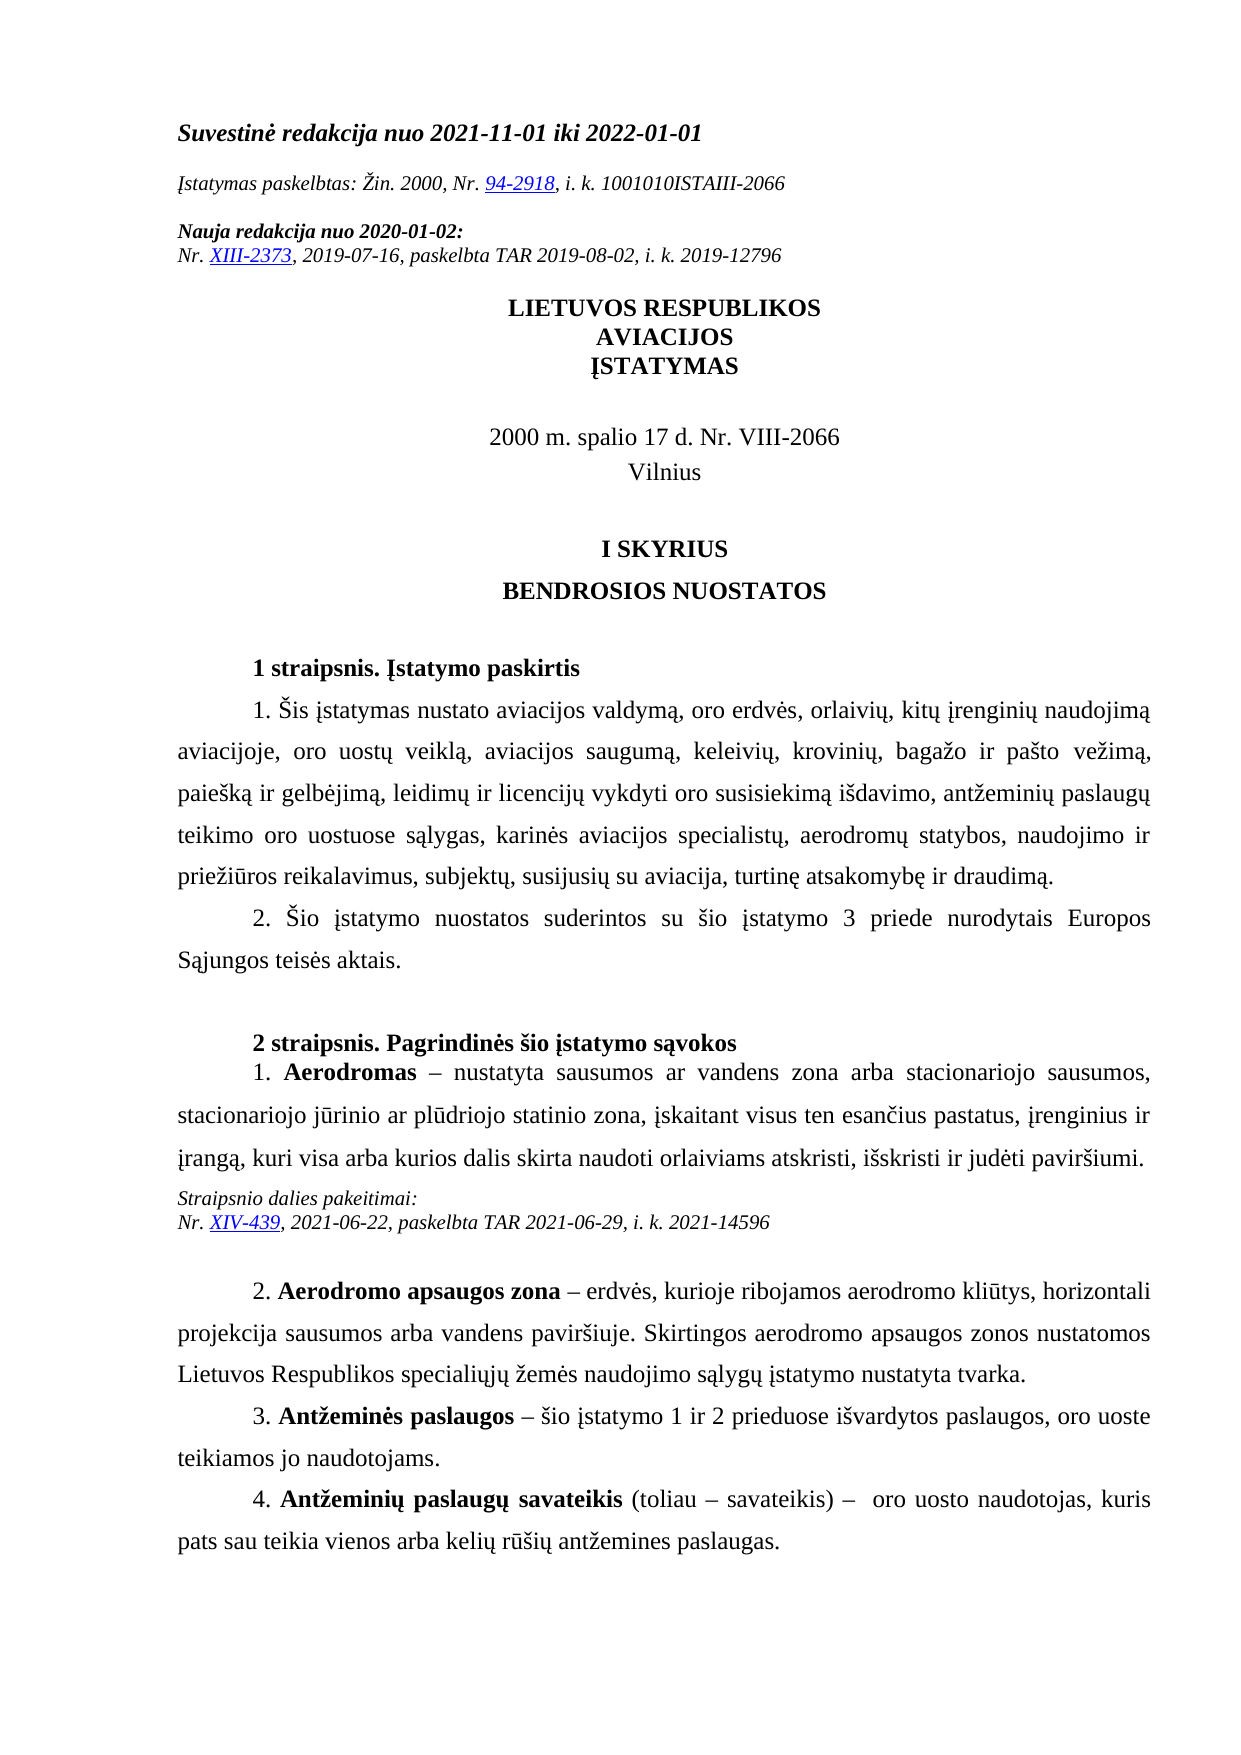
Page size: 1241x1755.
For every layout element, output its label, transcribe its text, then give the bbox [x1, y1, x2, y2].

text Nauja redakcija nuo 2020-01-02: [177, 219, 1152, 243]
text Nr. XIII-2373, 2019-07-16, paskelbta TAR 2019-08-02, i. k. 2019-12796 [177, 243, 1152, 267]
text Straipsnio dalies pakeitimai: [177, 1186, 1152, 1210]
text 2000 m. spalio 17 d. Nr. VIII-2066 [177, 415, 1152, 451]
text 2 straipsnis. Pagrindinės šio įstatymo sąvokos [177, 1015, 1152, 1057]
text Vilnius [177, 451, 1152, 486]
text 1 straipsnis. Įstatymo paskirtis [177, 640, 1152, 682]
text BENDROSIOS NUOSTATOS [177, 563, 1152, 605]
text Įstatymas paskelbtas: Žin. 2000, Nr. 94-2918, i. k. 1001010ISTAIII-2066 [177, 171, 1152, 195]
text 1. Aerodromas – nustatyta sausumos ar vandens zona arba stacionariojo sausumos, stacionariojo jūrinio ar plūdriojo statinio zona, įskaitant visus ten esančius pastatus, įrenginius ir įrangą, kuri visa arba kurios dalis skirta naudoti orlaiviams atskristi, išskristi ir judėti paviršiumi. [177, 1057, 1152, 1172]
text Suvestinė redakcija nuo 2021-11-01 iki 2022-01-01 [177, 118, 1152, 147]
text 4. Antžeminių paslaugų savateikis (toliau – savateikis) – oro uosto naudotojas, kuris pats sau teikia vienos arba kelių rūšių antžemines paslaugas. [177, 1471, 1152, 1555]
text 3. Antžeminės paslaugos – šio įstatymo 1 ir 2 prieduose išvardytos paslaugos, oro uoste teikiamos jo naudotojams. [177, 1388, 1152, 1471]
text 1. Šis įstatymas nustato aviacijos valdymą, oro erdvės, orlaivių, kitų įrenginių naudojimą aviacijoje, oro uostų veiklą, aviacijos saugumą, keleivių, krovinių, bagažo ir pašto vežimą, paiešką ir gelbėjimą, leidimų ir licencijų vykdyti oro susisiekimą išdavimo, antžeminių paslaugų teikimo oro uostuose sąlygas, karinės aviacijos specialistų, aerodromų statybos, naudojimo ir priežiūros reikalavimus, subjektų, susijusių su aviacija, turtinę atsakomybę ir draudimą. [177, 682, 1152, 890]
text 2. Šio įstatymo nuostatos suderintos su šio įstatymo 3 priede nurodytais Europos Sąjungos teisės aktais. [177, 890, 1152, 973]
text LIETUVOS RESPUBLIKOS AVIACIJOS ĮSTATYMAS [177, 293, 1152, 380]
text Nr. XIV-439, 2021-06-22, paskelbta TAR 2021-06-29, i. k. 2021-14596 [177, 1210, 1152, 1234]
text I SKYRIUS [177, 521, 1152, 563]
text 2. Aerodromo apsaugos zona – erdvės, kurioje ribojamos aerodromo kliūtys, horizontali projekcija sausumos arba vandens paviršiuje. Skirtingos aerodromo apsaugos zonos nustatomos Lietuvos Respublikos specialiųjų žemės naudojimo sąlygų įstatymo nustatyta tvarka. [177, 1263, 1152, 1388]
